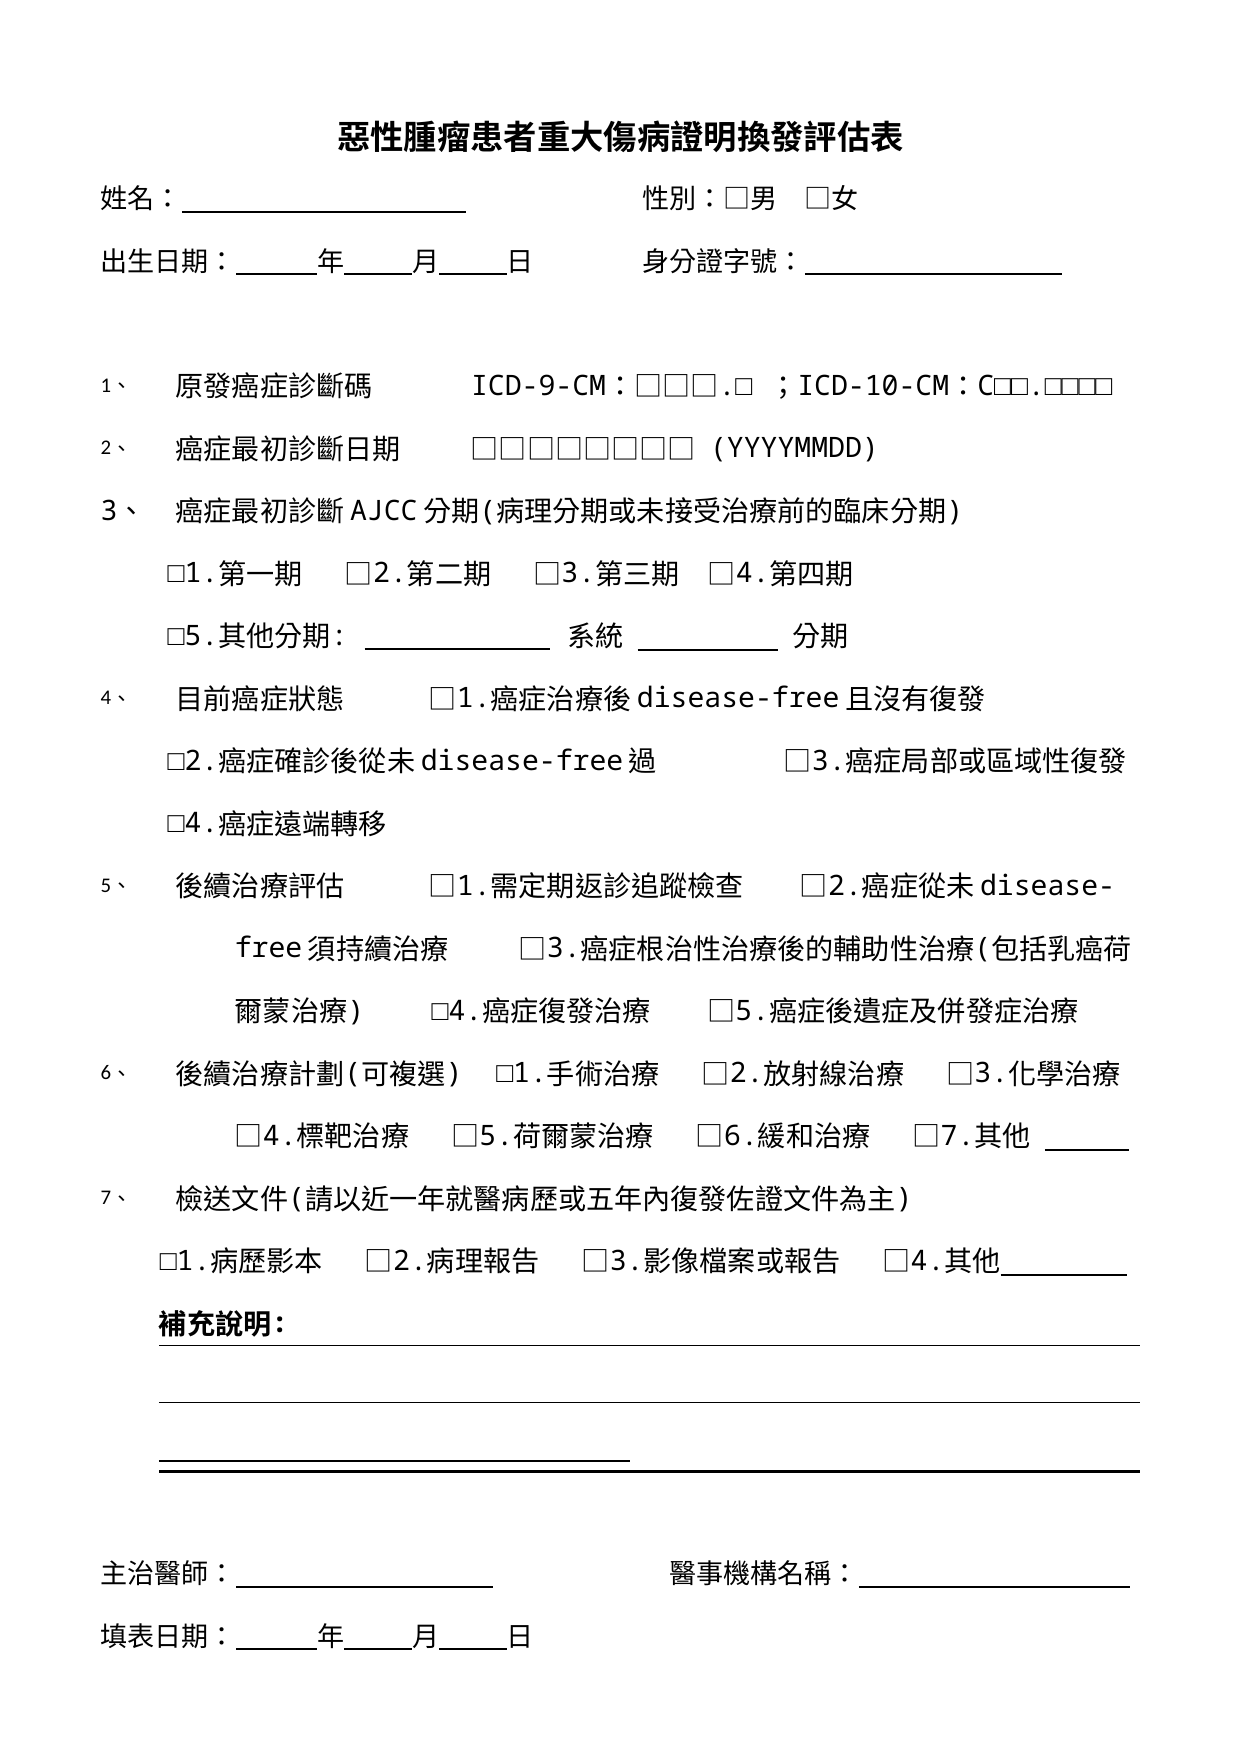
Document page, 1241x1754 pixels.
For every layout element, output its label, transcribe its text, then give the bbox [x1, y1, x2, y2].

text 出生日期： 年 月 日 身分證字號： [100, 218, 1140, 280]
text □1.第一期 □2.第二期 □3.第三期 □4.第四期 [151, 530, 1140, 593]
text 惡性腫瘤患者重大傷病證明換發評估表 [100, 93, 1140, 155]
text 姓名： 性別：□男 □女 [100, 155, 1140, 218]
text 填表日期： 年 月 日 [100, 1593, 1140, 1655]
text 主治醫師： 醫事機構名稱： [100, 1530, 1140, 1593]
text □1.病歷影本 □2.病理報告 □3.影像檔案或報告 □4.其他 [159, 1218, 1140, 1280]
list 後續治療評估 □1.需定期返診追蹤檢查 □2.癌症從未disease-free須持續治療 □3.癌症根治性治療後的輔助性治療(包括乳癌荷爾蒙治療) □4.癌症復發治療 □5.癌症後遺症及併發症治療 [100, 843, 1140, 1030]
text □4.癌症遠端轉移 [151, 780, 1140, 843]
list 後續治療計劃(可複選) □1.手術治療 □2.放射線治療 □3.化學治療 □4.標靶治療 □5.荷爾蒙治療 □6.緩和治療 □7.其他 [100, 1030, 1140, 1155]
list 原發癌症診斷碼 ICD-9-CM：□□□.□ ；ICD-10-CM：C□□.□□□□ [100, 343, 1140, 405]
list 癌症最初診斷日期 □□□□□□□□ (YYYYMMDD) [100, 405, 1140, 468]
list 目前癌症狀態 □1.癌症治療後disease-free且沒有復發 [100, 655, 1140, 718]
text □2.癌症確診後從未disease-free過 □3.癌症局部或區域性復發 [151, 718, 1140, 780]
list 癌症最初診斷AJCC分期(病理分期或未接受治療前的臨床分期) [100, 468, 1140, 530]
text □5.其他分期: 系統 分期 [151, 593, 1140, 655]
list 檢送文件(請以近一年就醫病歷或五年內復發佐證文件為主) [100, 1155, 1140, 1218]
text 補充說明: [159, 1280, 1140, 1345]
